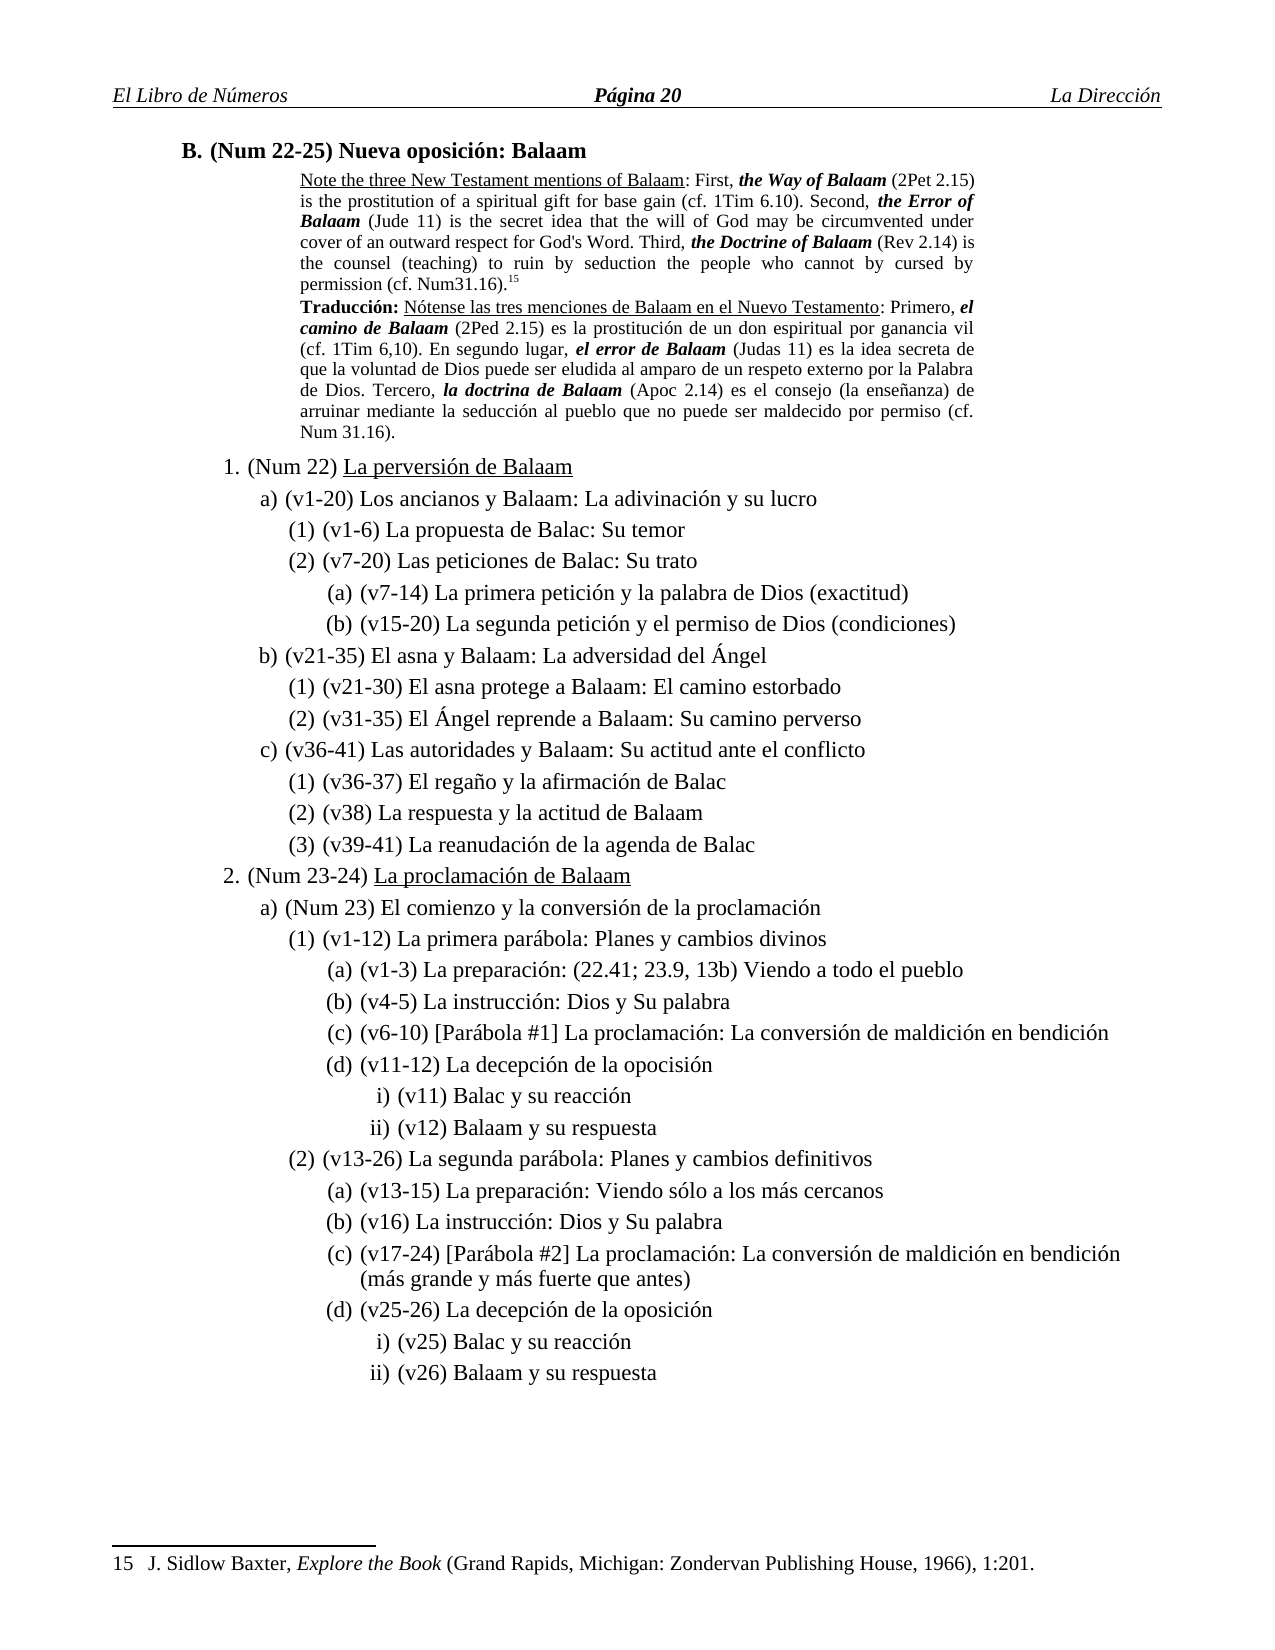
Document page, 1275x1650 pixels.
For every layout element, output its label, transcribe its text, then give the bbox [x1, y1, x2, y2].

list (v1-12) La primera parábola: Planes y cambios divinos [262, 926, 1162, 951]
list (v1-20) Los ancianos y Balaam: La adivinación y su lucro [225, 486, 1162, 511]
list (v13-15) La preparación: Viendo sólo a los más cercanos [300, 1178, 1162, 1203]
list (v7-20) Las peticiones de Balac: Su trato [262, 548, 1162, 574]
text J. Sidlow Baxter, Explore the Book (Grand Rapids, Michigan: Zondervan Publishing House, 1966), 1:201. [112, 1552, 1162, 1575]
list (v17-24) [Parábola #2] La proclamación: La conversión de maldición en bendición (más grande y más fuerte que antes) [300, 1241, 1162, 1291]
list (v16) La instrucción: Dios y Su palabra [300, 1209, 1162, 1234]
list (v7-14) La primera petición y la palabra de Dios (exactitud) [300, 580, 1162, 605]
list (v11-12) La decepción de la opocisión [300, 1052, 1162, 1077]
text Note the three New Testament mentions of Balaam: First, the Way of Balaam (2Pet 2.15) is the prostitution of a spiritual gift for base gain (cf. 1Tim 6.10). Second, the Error of Balaam (Jude 11) is the secret idea that the will of God may be circumvented under cover of an outward respect for God's Word. Third, the Doctrine of Balaam (Rev 2.14) is the counsel (teaching) to ruin by seduction the people who cannot by cursed by permission (cf. Num31.16). [300, 169, 975, 294]
text Traducción: Nótense las tres menciones de Balaam en el Nuevo Testamento: Primero, el camino de Balaam (2Ped 2.15) es la prostitución de un don espiritual por ganancia vil (cf. 1Tim 6,10). En segundo lugar, el error de Balaam (Judas 11) es la idea secreta de que la voluntad de Dios puede ser eludida al amparo de un respeto externo por la Palabra de Dios. Tercero, la doctrina de Balaam (Apoc 2.14) es el consejo (la enseñanza) de arruinar mediante la seducción al pueblo que no puede ser maldecido por permiso (cf. Num 31.16). [300, 297, 975, 442]
list (v39-41) La reanudación de la agenda de Balac [262, 832, 1162, 857]
list (v36-37) El regaño y la afirmación de Balac [262, 769, 1162, 794]
list (Num 23-24) La proclamación de Balaam [187, 863, 1162, 888]
list (Num 23) El comienzo y la conversión de la proclamación [225, 894, 1162, 920]
list (v25-26) La decepción de la oposición [300, 1297, 1162, 1323]
list (v21-30) El asna protege a Balaam: El camino estorbado [262, 674, 1162, 700]
list (v31-35) El Ángel reprende a Balaam: Su camino perverso [262, 706, 1162, 731]
list (v26) Balaam y su respuesta [337, 1360, 1162, 1386]
list (Num 22-25) Nueva oposición: Balaam [150, 138, 1162, 163]
list (v6-10) [Parábola #1] La proclamación: La conversión de maldición en bendición [300, 1020, 1162, 1046]
list (v1-3) La preparación: (22.41; 23.9, 13b) Viendo a todo el pueblo [300, 957, 1162, 983]
list (v13-26) La segunda parábola: Planes y cambios definitivos [262, 1146, 1162, 1172]
list (Num 22) La perversión de Balaam [187, 454, 1162, 479]
list (v25) Balac y su reacción [337, 1329, 1162, 1354]
list (v11) Balac y su reacción [337, 1083, 1162, 1109]
list (v36-41) Las autoridades y Balaam: Su actitud ante el conflicto [225, 737, 1162, 763]
list (v4-5) La instrucción: Dios y Su palabra [300, 989, 1162, 1014]
list (v12) Balaam y su respuesta [337, 1115, 1162, 1140]
list (v15-20) La segunda petición y el permiso de Dios (condiciones) [300, 611, 1162, 637]
list (v21-35) El asna y Balaam: La adversidad del Ángel [225, 643, 1162, 668]
list (v1-6) La propuesta de Balac: Su temor [262, 517, 1162, 542]
list (v38) La respuesta y la actitud de Balaam [262, 800, 1162, 826]
